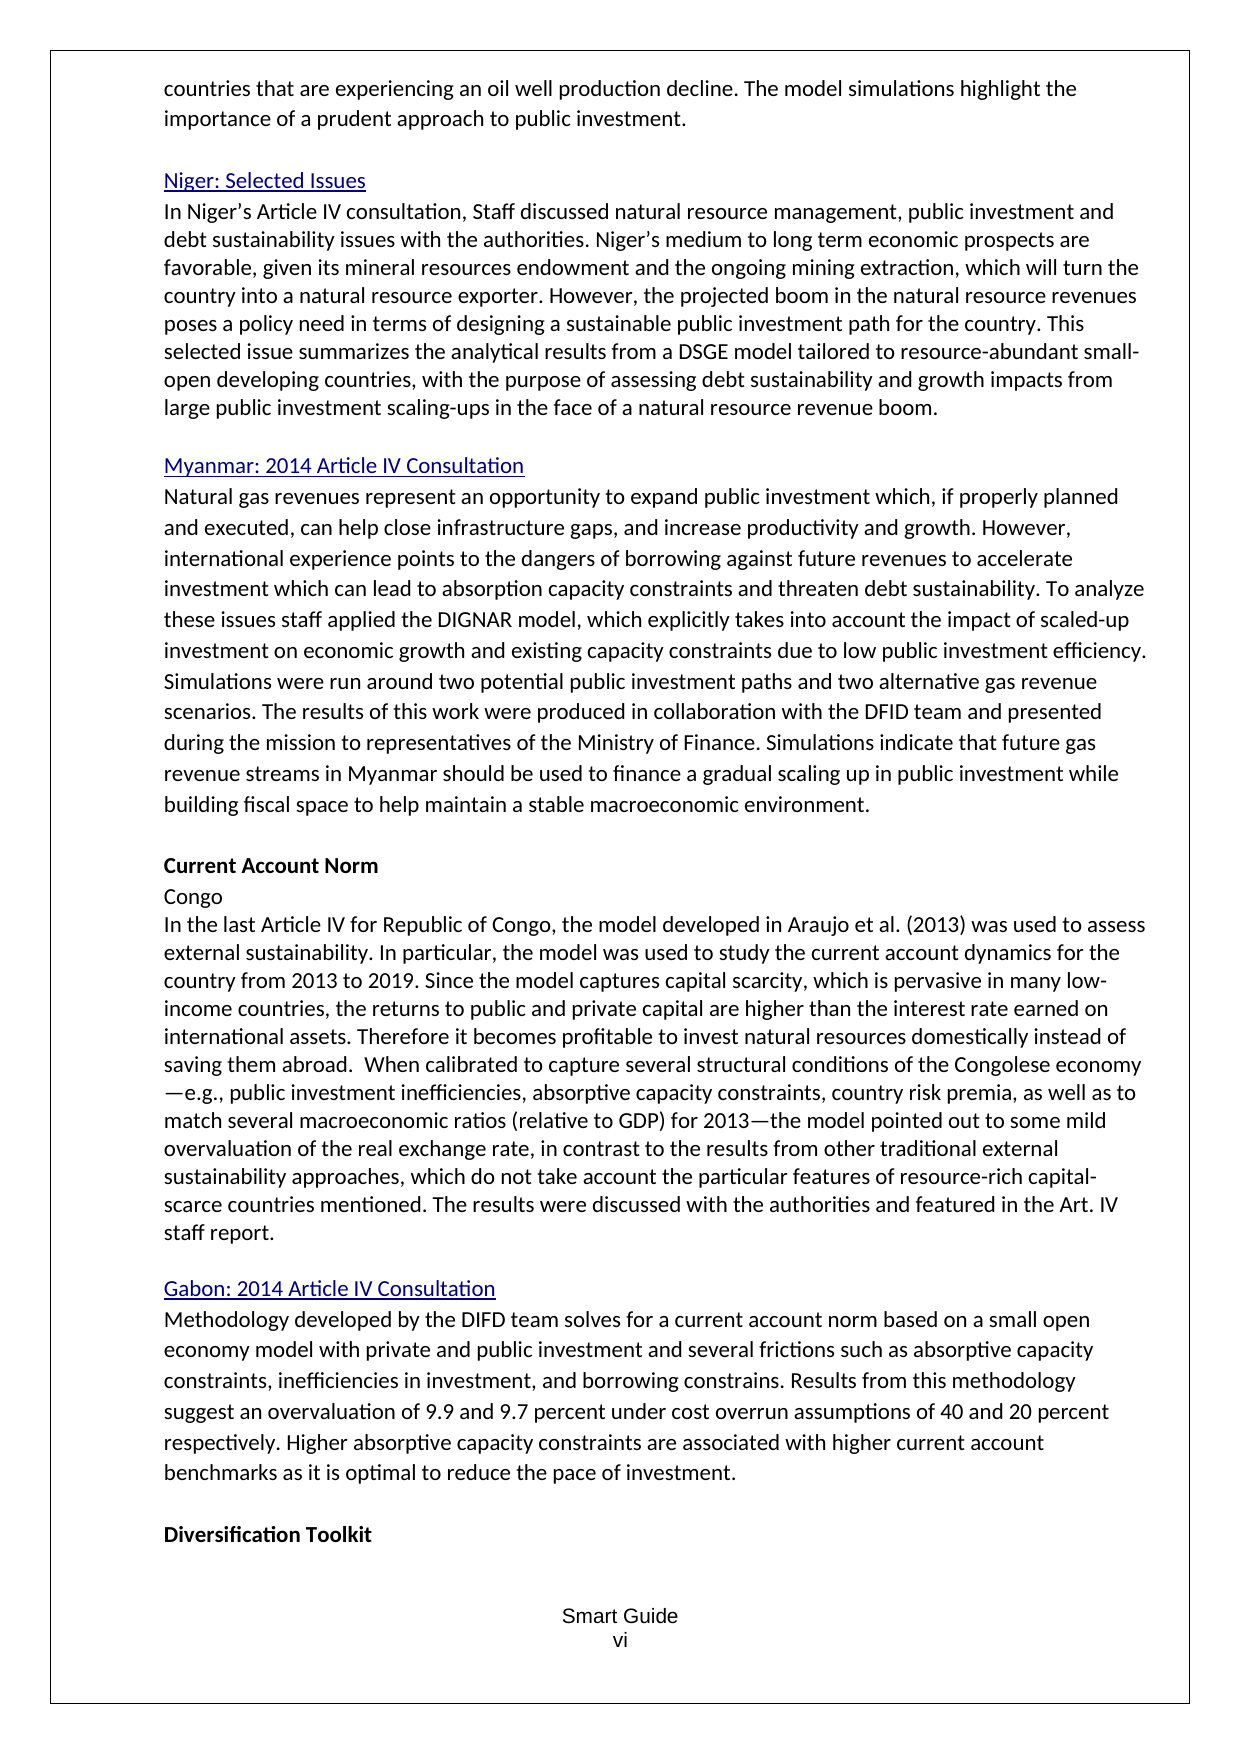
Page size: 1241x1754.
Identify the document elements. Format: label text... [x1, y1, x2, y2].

text Diversification Toolkit [164, 1520, 1152, 1548]
text Natural gas revenues represent an opportunity to expand public investment which, if properly planned and executed, can help close infrastructure gaps, and increase productivity and growth. However, international experience points to the dangers of borrowing against future revenues to accelerate investment which can lead to absorption capacity constraints and threaten debt sustainability. To analyze these issues staff applied the DIGNAR model, which explicitly takes into account the impact of scaled-up investment on economic growth and existing capacity constraints due to low public investment efficiency. Simulations were run around two potential public investment paths and two alternative gas revenue scenarios. The results of this work were produced in collaboration with the DFID team and presented during the mission to representatives of the Ministry of Finance. Simulations indicate that future gas revenue streams in Myanmar should be used to finance a gradual scaling up in public investment while building fiscal space to help maintain a stable macroeconomic environment. [164, 482, 1152, 818]
text countries that are experiencing an oil well production decline. The model simulations highlight the importance of a prudent approach to public investment. [164, 74, 1152, 133]
text Niger: Selected Issues [164, 166, 1152, 194]
text Myanmar: 2014 Article IV Consultation [164, 452, 1152, 480]
text In the last Article IV for Republic of Congo, the model developed in Araujo et al. (2013) was used to assess external sustainability. In particular, the model was used to study the current account dynamics for the country from 2013 to 2019. Since the model captures capital scarcity, which is pervasive in many low-income countries, the returns to public and private capital are higher than the interest rate earned on international assets. Therefore it becomes profitable to invest natural resources domestically instead of saving them abroad. When calibrated to capture several structural conditions of the Congolese economy—e.g., public investment inefficiencies, absorptive capacity constraints, country risk premia, as well as to match several macroeconomic ratios (relative to GDP) for 2013—the model pointed out to some mild overvaluation of the real exchange rate, in contrast to the results from other traditional external sustainability approaches, which do not take account the particular features of resource-rich capital-scarce countries mentioned. The results were discussed with the authorities and featured in the Art. IV staff report. [164, 910, 1152, 1246]
text Current Account Norm [164, 851, 1152, 879]
text In Niger’s Article IV consultation, Staff discussed natural resource management, public investment and debt sustainability issues with the authorities. Niger’s medium to long term economic prospects are favorable, given its mineral resources endowment and the ongoing mining extraction, which will turn the country into a natural resource exporter. However, the projected boom in the natural resource revenues poses a policy need in terms of designing a sustainable public investment path for the country. This selected issue summarizes the analytical results from a DSGE model tailored to resource-abundant small-open developing countries, with the purpose of assessing debt sustainability and growth impacts from large public investment scaling-ups in the face of a natural resource revenue boom. [164, 197, 1152, 421]
text Congo [164, 882, 1152, 910]
text Gabon: 2014 Article IV Consultation [164, 1274, 1152, 1302]
text Methodology developed by the DIFD team solves for a current account norm based on a small open economy model with private and public investment and several frictions such as absorptive capacity constraints, inefficiencies in investment, and borrowing constrains. Results from this methodology suggest an overvaluation of 9.9 and 9.7 percent under cost overrun assumptions of 40 and 20 percent respectively. Higher absorptive capacity constraints are associated with higher current account benchmarks as it is optimal to reduce the pace of investment. [164, 1305, 1152, 1487]
